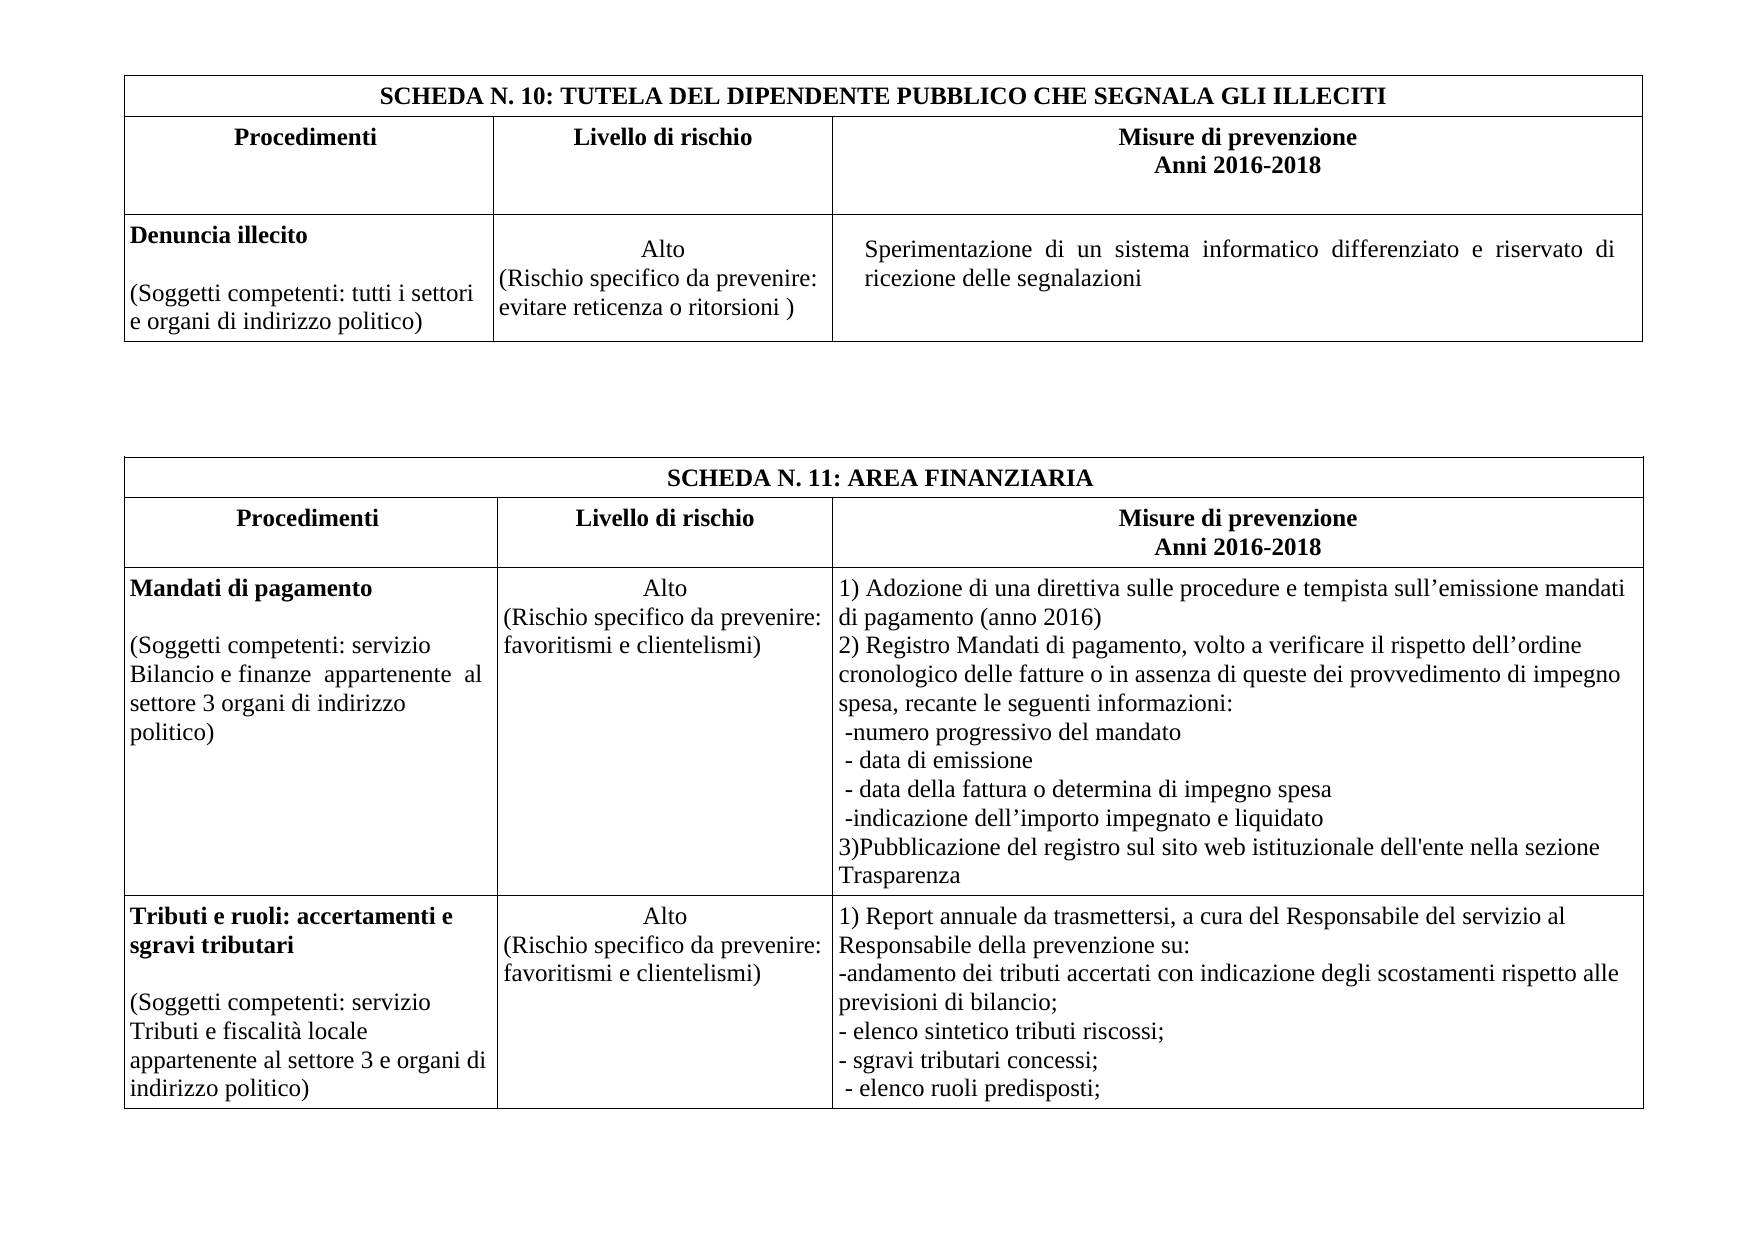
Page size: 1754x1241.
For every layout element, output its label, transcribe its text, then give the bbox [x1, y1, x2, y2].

table_cell Alto (Rischio specifico da prevenire: favoritismi e clientelismi) [498, 896, 832, 1108]
table_cell Misure di prevenzione Anni 2016-2018 [833, 117, 1642, 214]
table_cell Mandati di pagamento (Soggetti competenti: servizio Bilancio e finanze appartenente al settore 3 organi di indirizzo politico) [125, 568, 497, 895]
table_header SCHEDA N. 11: AREA FINANZIARIA [125, 458, 1643, 497]
table_cell 1) Report annuale da trasmettersi, a cura del Responsabile del servizio al Responsabile della prevenzione su: -andamento dei tributi accertati con indicazione degli scostamenti rispetto alle previsioni di bilancio; - elenco sintetico tributi riscossi; - sgravi tributari concessi; - elenco ruoli predisposti; [833, 896, 1643, 1108]
table_cell Alto (Rischio specifico da prevenire: evitare reticenza o ritorsioni ) [494, 215, 832, 341]
table_cell Sperimentazione di un sistema informatico differenziato e riservato di ricezione delle segnalazioni [833, 215, 1642, 341]
table_cell Livello di rischio [494, 117, 832, 214]
table_cell Misure di prevenzione Anni 2016-2018 [833, 498, 1643, 567]
table_cell Alto (Rischio specifico da prevenire: favoritismi e clientelismi) [498, 568, 832, 895]
table_header SCHEDA N. 10: TUTELA DEL DIPENDENTE PUBBLICO CHE SEGNALA GLI ILLECITI [125, 76, 1642, 116]
table_cell 1) Adozione di una direttiva sulle procedure e tempista sull’emissione mandati di pagamento (anno 2016) 2) Registro Mandati di pagamento, volto a verificare il rispetto dell’ordine cronologico delle fatture o in assenza di queste dei provvedimento di impegno spesa, recante le seguenti informazioni: -numero progressivo del mandato - data di emissione - data della fattura o determina di impegno spesa -indicazione dell’importo impegnato e liquidato 3)Pubblicazione del registro sul sito web istituzionale dell'ente nella sezione Trasparenza [833, 568, 1643, 895]
table_cell Procedimenti [125, 498, 497, 567]
table_cell Procedimenti [125, 117, 493, 214]
table_cell Tributi e ruoli: accertamenti e sgravi tributari (Soggetti competenti: servizio Tributi e fiscalità locale appartenente al settore 3 e organi di indirizzo politico) [125, 896, 497, 1108]
table_cell Livello di rischio [498, 498, 832, 567]
table_cell Denuncia illecito (Soggetti competenti: tutti i settori e organi di indirizzo politico) [125, 215, 493, 341]
